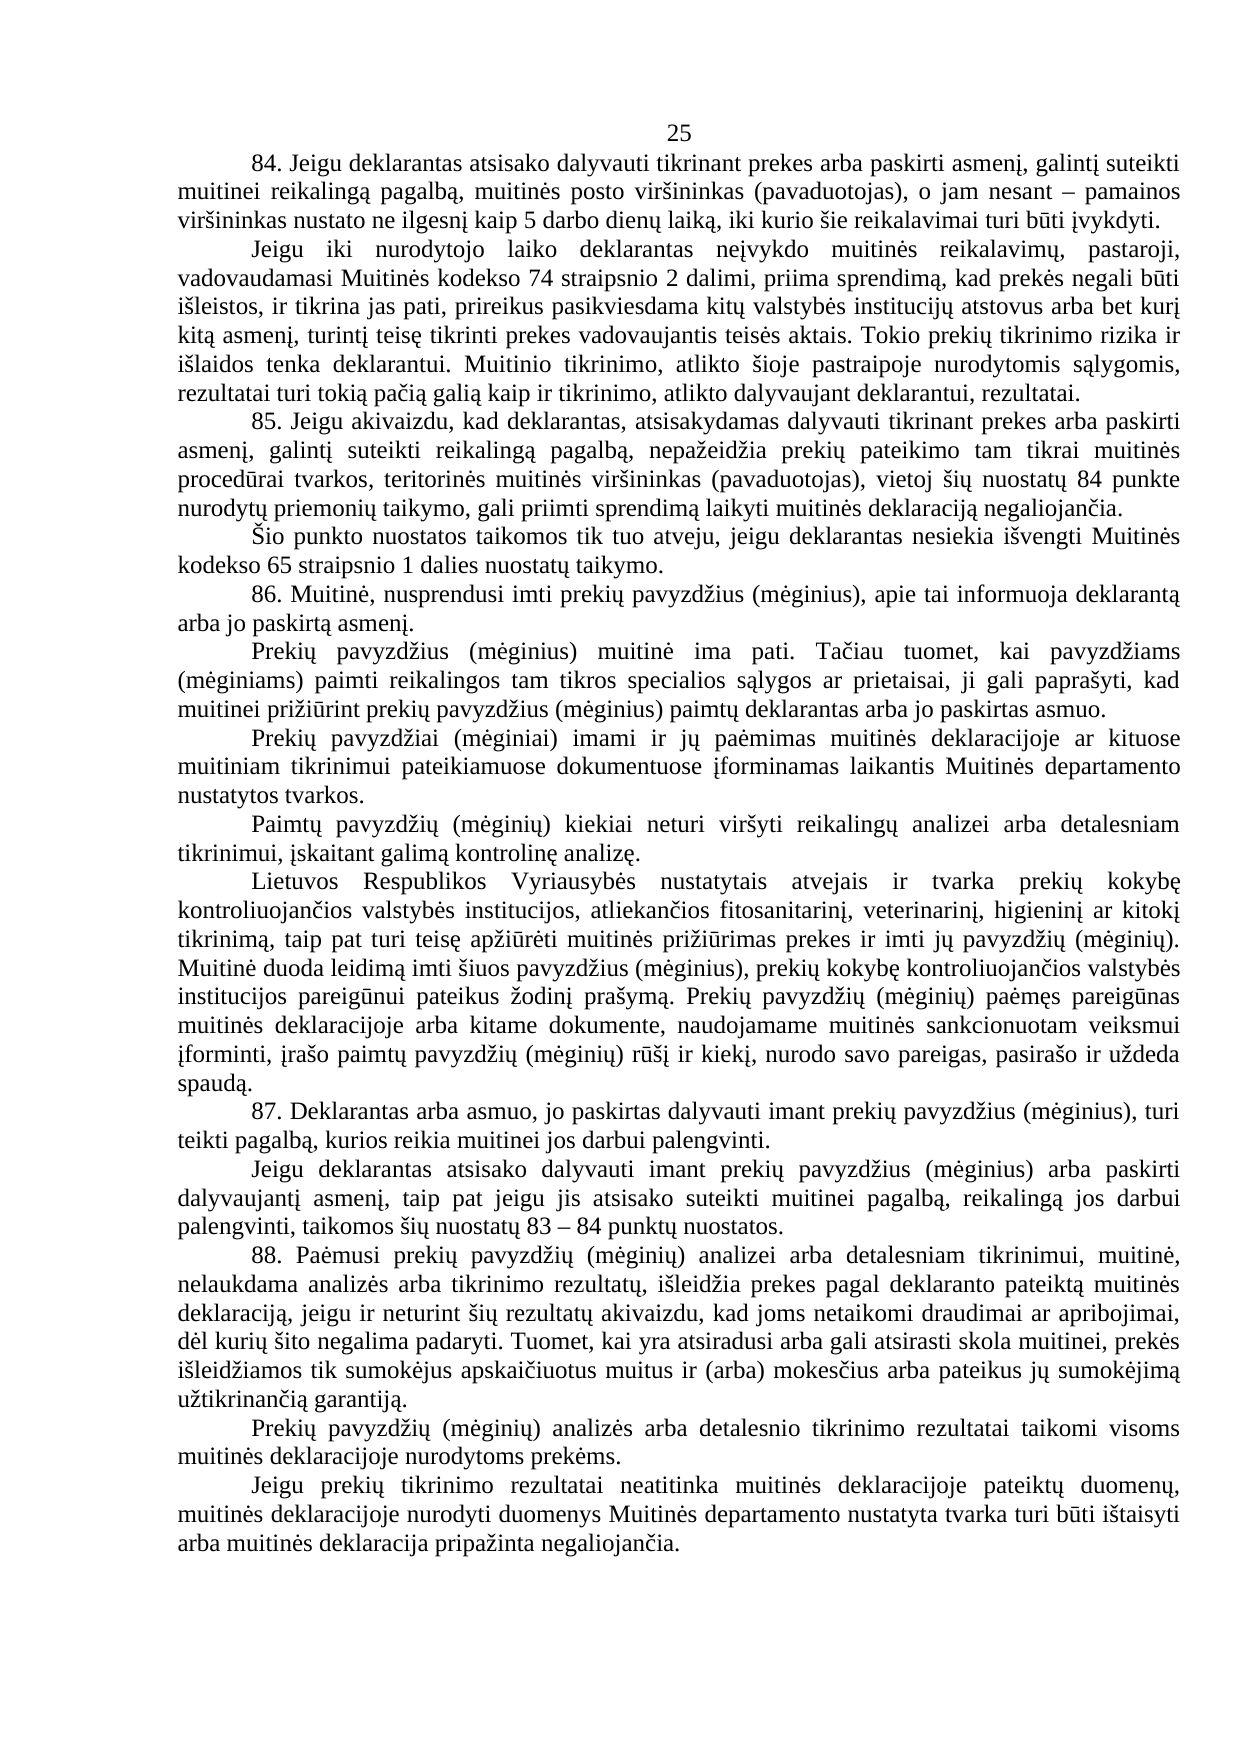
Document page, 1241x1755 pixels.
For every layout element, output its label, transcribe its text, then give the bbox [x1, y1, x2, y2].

text Lietuvos Respublikos Vyriausybės nustatytais atvejais ir tvarka prekių kokybę kontroliuojančios valstybės institucijos, atliekančios fitosanitarinį, veterinarinį, higieninį ar kitokį tikrinimą, taip pat turi teisę apžiūrėti muitinės prižiūrimas prekes ir imti jų pavyzdžių (mėginių). Muitinė duoda leidimą imti šiuos pavyzdžius (mėginius), prekių kokybę kontroliuojančios valstybės institucijos pareigūnui pateikus žodinį prašymą. Prekių pavyzdžių (mėginių) paėmęs pareigūnas muitinės deklaracijoje arba kitame dokumente, naudojamame muitinės sankcionuotam veiksmui įforminti, įrašo paimtų pavyzdžių (mėginių) rūšį ir kiekį, nurodo savo pareigas, pasirašo ir uždeda spaudą. [177, 866, 1181, 1096]
text Jeigu iki nurodytojo laiko deklarantas neįvykdo muitinės reikalavimų, pastaroji, vadovaudamasi Muitinės kodekso 74 straipsnio 2 dalimi, priima sprendimą, kad prekės negali būti išleistos, ir tikrina jas pati, prireikus pasikviesdama kitų valstybės institucijų atstovus arba bet kurį kitą asmenį, turintį teisę tikrinti prekes vadovaujantis teisės aktais. Tokio prekių tikrinimo rizika ir išlaidos tenka deklarantui. Muitinio tikrinimo, atlikto šioje pastraipoje nurodytomis sąlygomis, rezultatai turi tokią pačią galią kaip ir tikrinimo, atlikto dalyvaujant deklarantui, rezultatai. [177, 234, 1181, 406]
text 84. Jeigu deklarantas atsisako dalyvauti tikrinant prekes arba paskirti asmenį, galintį suteikti muitinei reikalingą pagalbą, muitinės posto viršininkas (pavaduotojas), o jam nesant – pamainos viršininkas nustato ne ilgesnį kaip 5 darbo dienų laiką, iki kurio šie reikalavimai turi būti įvykdyti. [177, 148, 1181, 234]
text Šio punkto nuostatos taikomos tik tuo atveju, jeigu deklarantas nesiekia išvengti Muitinės kodekso 65 straipsnio 1 dalies nuostatų taikymo. [177, 521, 1181, 579]
text 87. Deklarantas arba asmuo, jo paskirtas dalyvauti imant prekių pavyzdžius (mėginius), turi teikti pagalbą, kurios reikia muitinei jos darbui palengvinti. [177, 1096, 1181, 1154]
text 86. Muitinė, nusprendusi imti prekių pavyzdžius (mėginius), apie tai informuoja deklarantą arba jo paskirtą asmenį. [177, 579, 1181, 636]
text Jeigu deklarantas atsisako dalyvauti imant prekių pavyzdžius (mėginius) arba paskirti dalyvaujantį asmenį, taip pat jeigu jis atsisako suteikti muitinei pagalbą, reikalingą jos darbui palengvinti, taikomos šių nuostatų 83 – 84 punktų nuostatos. [177, 1154, 1181, 1240]
text Prekių pavyzdžių (mėginių) analizės arba detalesnio tikrinimo rezultatai taikomi visoms muitinės deklaracijoje nurodytoms prekėms. [177, 1413, 1181, 1470]
text 85. Jeigu akivaizdu, kad deklarantas, atsisakydamas dalyvauti tikrinant prekes arba paskirti asmenį, galintį suteikti reikalingą pagalbą, nepažeidžia prekių pateikimo tam tikrai muitinės procedūrai tvarkos, teritorinės muitinės viršininkas (pavaduotojas), vietoj šių nuostatų 84 punkte nurodytų priemonių taikymo, gali priimti sprendimą laikyti muitinės deklaraciją negaliojančia. [177, 406, 1181, 521]
text 88. Paėmusi prekių pavyzdžių (mėginių) analizei arba detalesniam tikrinimui, muitinė, nelaukdama analizės arba tikrinimo rezultatų, išleidžia prekes pagal deklaranto pateiktą muitinės deklaraciją, jeigu ir neturint šių rezultatų akivaizdu, kad joms netaikomi draudimai ar apribojimai, dėl kurių šito negalima padaryti. Tuomet, kai yra atsiradusi arba gali atsirasti skola muitinei, prekės išleidžiamos tik sumokėjus apskaičiuotus muitus ir (arba) mokesčius arba pateikus jų sumokėjimą užtikrinančią garantiją. [177, 1240, 1181, 1413]
text Prekių pavyzdžius (mėginius) muitinė ima pati. Tačiau tuomet, kai pavyzdžiams (mėginiams) paimti reikalingos tam tikros specialios sąlygos ar prietaisai, ji gali paprašyti, kad muitinei prižiūrint prekių pavyzdžius (mėginius) paimtų deklarantas arba jo paskirtas asmuo. [177, 636, 1181, 723]
text Prekių pavyzdžiai (mėginiai) imami ir jų paėmimas muitinės deklaracijoje ar kituose muitiniam tikrinimui pateikiamuose dokumentuose įforminamas laikantis Muitinės departamento nustatytos tvarkos. [177, 723, 1181, 809]
text Jeigu prekių tikrinimo rezultatai neatitinka muitinės deklaracijoje pateiktų duomenų, muitinės deklaracijoje nurodyti duomenys Muitinės departamento nustatyta tvarka turi būti ištaisyti arba muitinės deklaracija pripažinta negaliojančia. [177, 1470, 1181, 1556]
text Paimtų pavyzdžių (mėginių) kiekiai neturi viršyti reikalingų analizei arba detalesniam tikrinimui, įskaitant galimą kontrolinę analizę. [177, 809, 1181, 866]
